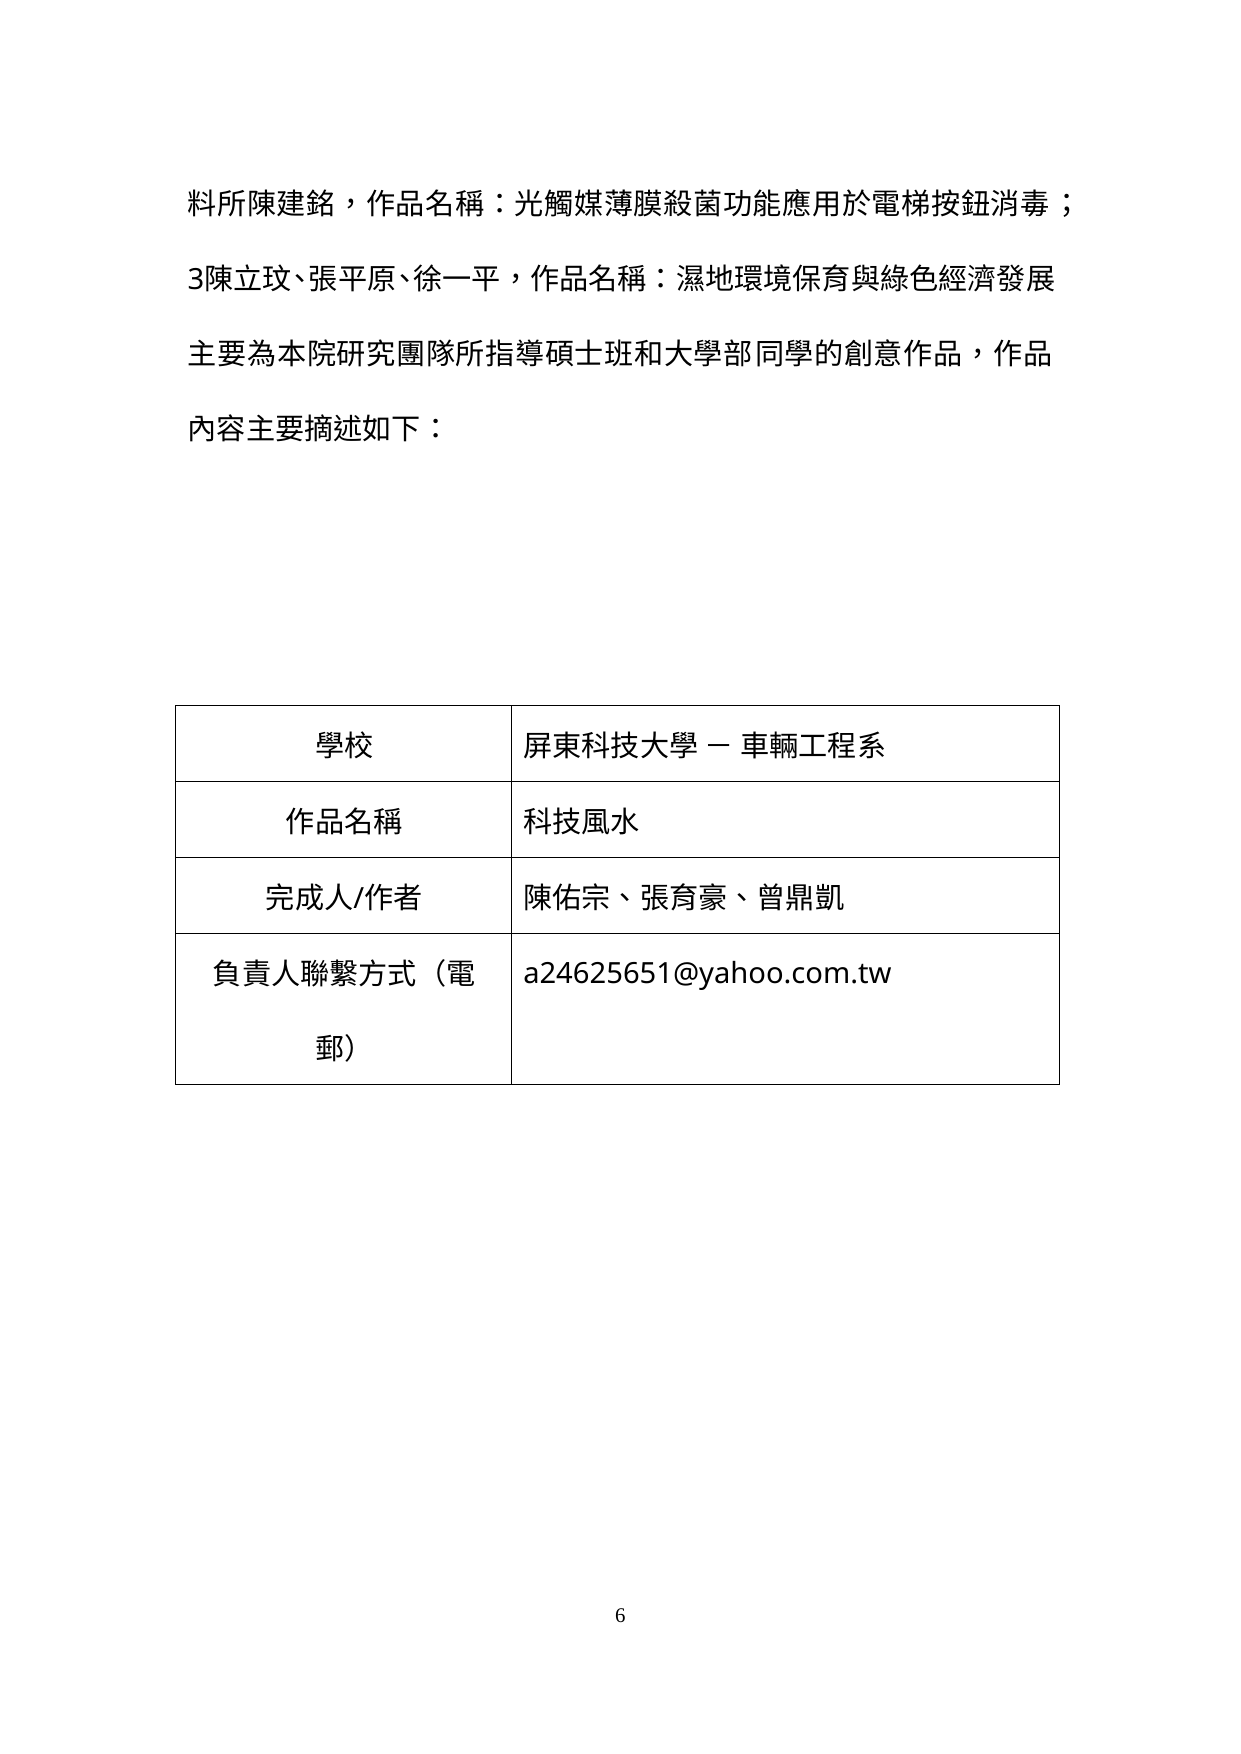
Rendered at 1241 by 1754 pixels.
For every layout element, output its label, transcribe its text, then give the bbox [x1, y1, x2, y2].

table_cell 完成人/作者 [176, 858, 511, 933]
table_header 學校 [176, 706, 511, 781]
table_header 屏東科技大學 － 車輛工程系 [512, 706, 1059, 781]
table_cell 作品名稱 [176, 782, 511, 857]
table_cell 負責人聯繫方式（電郵） [176, 934, 511, 1084]
text 2014北京科技大學海峽兩岸青年創意論壇(環境科技與綠色發展)於民國103年06月30至07月06日在大陸北京科技大學會議中心舉行，本次與會團隊所發表之創意作品包括：1.車輛系陳佑宗、張育豪、曾鼎凱，作品名稱：科技風水；2. 機械系李俊諺、林睿誠同學及材料所陳建銘，作品名稱：光觸媒薄膜殺菌功能應用於電梯按鈕消毒；3陳立玟、張平原、徐一平，作品名稱：濕地環境保育與綠色經濟發展。主要為本院研究團隊所指導碩士班和大學部同學的創意作品，作品內容主要摘述如下： [187, 164, 1053, 464]
table_cell 陳佑宗、張育豪、曾鼎凱 [512, 858, 1059, 933]
table_cell a24625651@yahoo.com.tw [512, 934, 1059, 1084]
table_cell 科技風水 [512, 782, 1059, 857]
